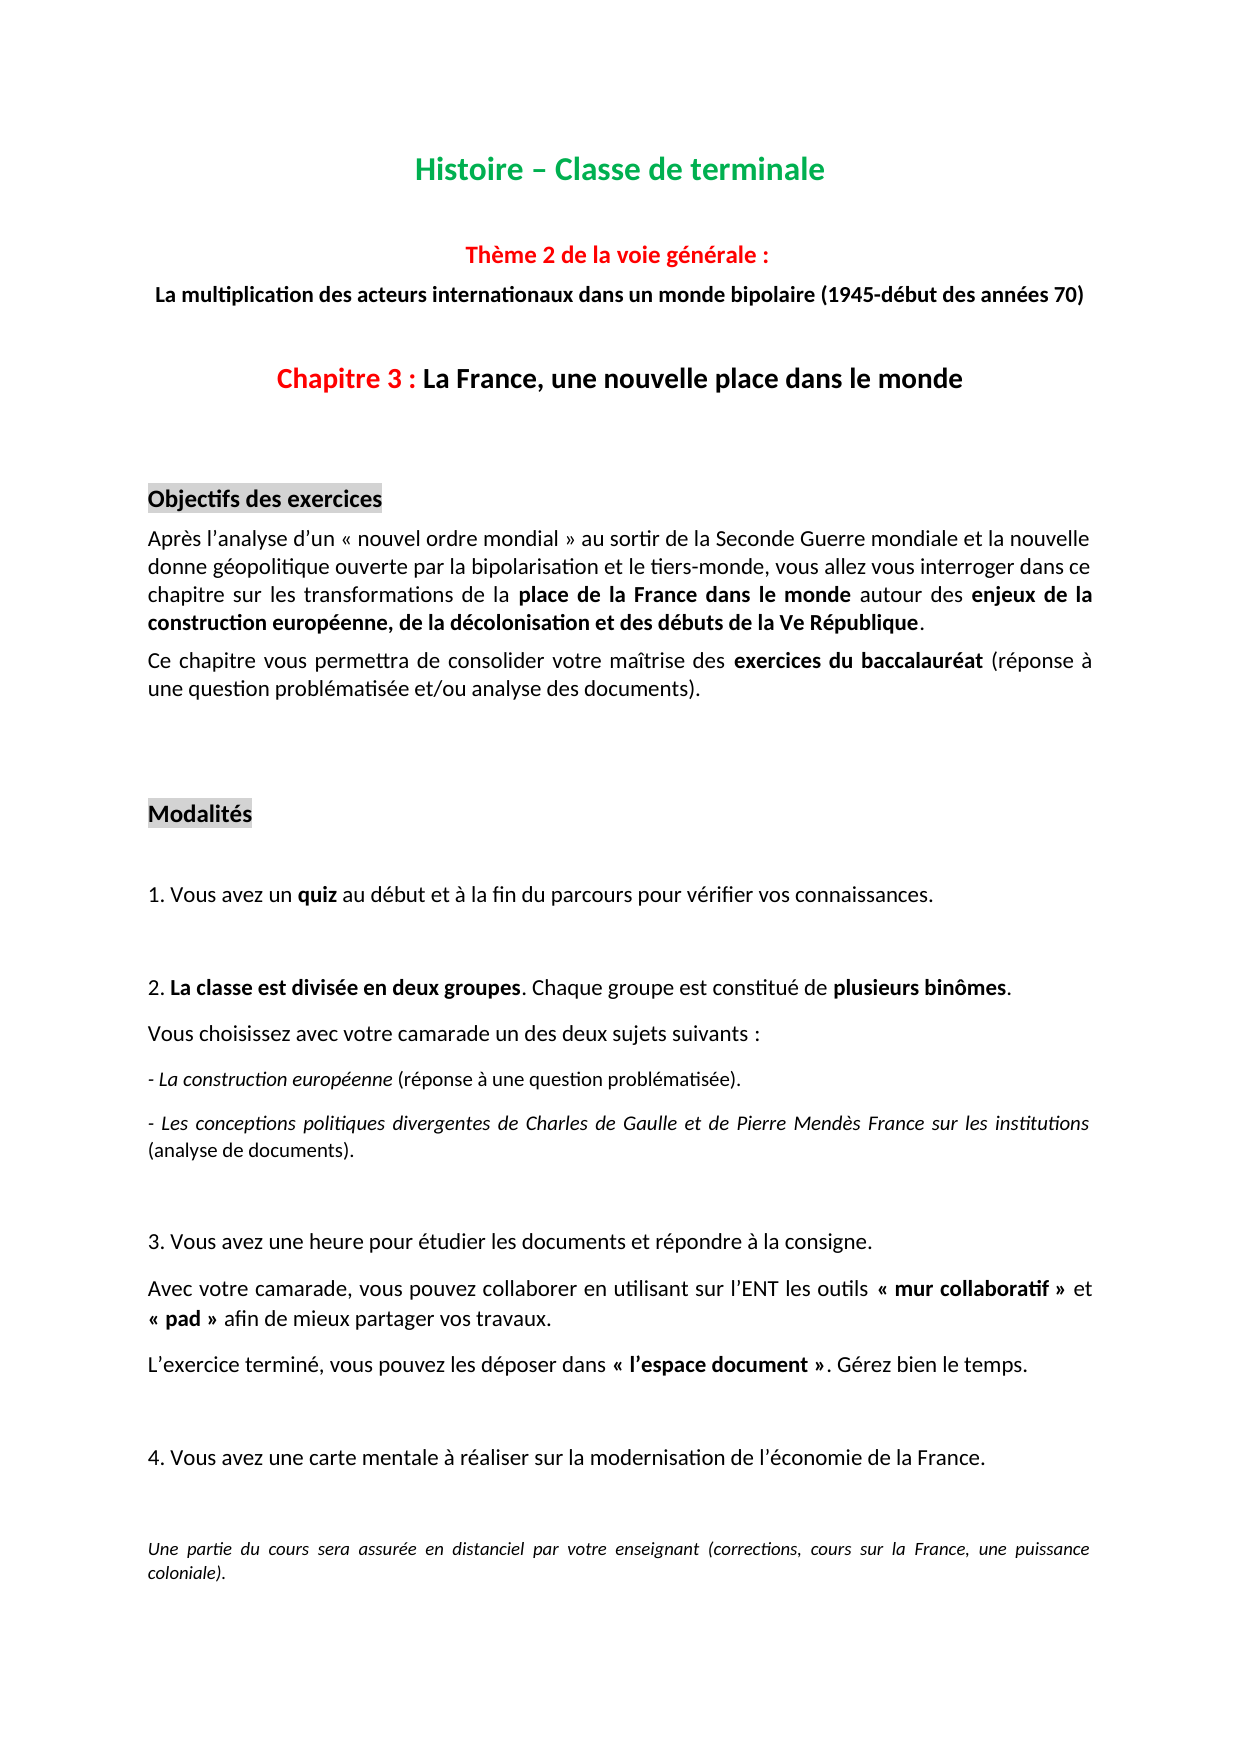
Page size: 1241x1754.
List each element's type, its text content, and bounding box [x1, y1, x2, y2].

text Après l’analyse d’un « nouvel ordre mondial » au sortir de la Seconde Guerre mondiale et la nouvelle donne géopolitique ouverte par la bipolarisation et le tiers-monde, vous allez vous interroger dans ce chapitre sur les transformations de la place de la France dans le monde autour des enjeux de la construction européenne, de la décolonisation et des débuts de la Ve République. [148, 524, 1093, 636]
text Une partie du cours sera assurée en distanciel par votre enseignant (corrections, cours sur la France, une puissance coloniale). [148, 1537, 1093, 1584]
text La multiplication des acteurs internationaux dans un monde bipolaire (1945-début des années 70) [148, 281, 1093, 309]
text Ce chapitre vous permettra de consolider votre maîtrise des exercices du baccalauréat (réponse à une question problématisée et/ou analyse des documents). [148, 646, 1093, 702]
text - La construction européenne (réponse à une question problématisée). [148, 1066, 1093, 1091]
text Thème 2 de la voie générale : [148, 240, 1093, 270]
text - Les conceptions politiques divergentes de Charles de Gaulle et de Pierre Mendès France sur les institutions (analyse de documents). [148, 1110, 1093, 1162]
text Avec votre camarade, vous pouvez collaborer en utilisant sur l’ENT les outils « mur collaboratif » et « pad » afin de mieux partager vos travaux. [148, 1274, 1093, 1332]
text 1. Vous avez un quiz au début et à la fin du parcours pour vérifier vos connaissances. [148, 880, 1093, 908]
text Modalités [148, 798, 1093, 828]
text L’exercice terminé, vous pouvez les déposer dans « l’espace document ». Gérez bien le temps. [148, 1350, 1093, 1378]
text Vous choisissez avec votre camarade un des deux sujets suivants : [148, 1019, 1093, 1047]
text Chapitre 3 : La France, une nouvelle place dans le monde [148, 360, 1093, 396]
text 3. Vous avez une heure pour étudier les documents et répondre à la consigne. [148, 1227, 1093, 1255]
text Histoire – Classe de terminale [148, 148, 1093, 188]
text 2. La classe est divisée en deux groupes. Chaque groupe est constitué de plusieurs binômes. [148, 973, 1093, 1001]
text 4. Vous avez une carte mentale à réaliser sur la modernisation de l’économie de la France. [148, 1443, 1093, 1472]
text Objectifs des exercices [148, 483, 1093, 513]
